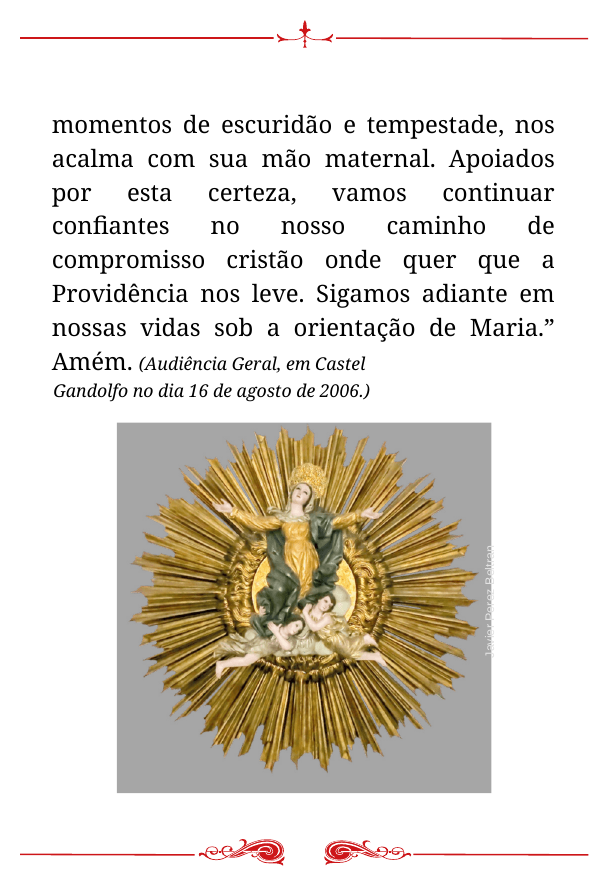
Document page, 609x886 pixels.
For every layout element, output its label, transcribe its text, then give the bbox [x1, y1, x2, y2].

text Gandolfo no dia 16 de agosto de 2006.) [53, 379, 555, 403]
text momentos de escuridão e tempestade, nos acalma com sua mão maternal. Apoiados por esta certeza, vamos continuar confiantes no nosso caminho de compromisso cristão onde quer que a Providência nos leve. Sigamos adiante em nossas vidas sob a orientação de Maria.” Amém. (Audiência Geral, em Castel [52, 108, 555, 377]
